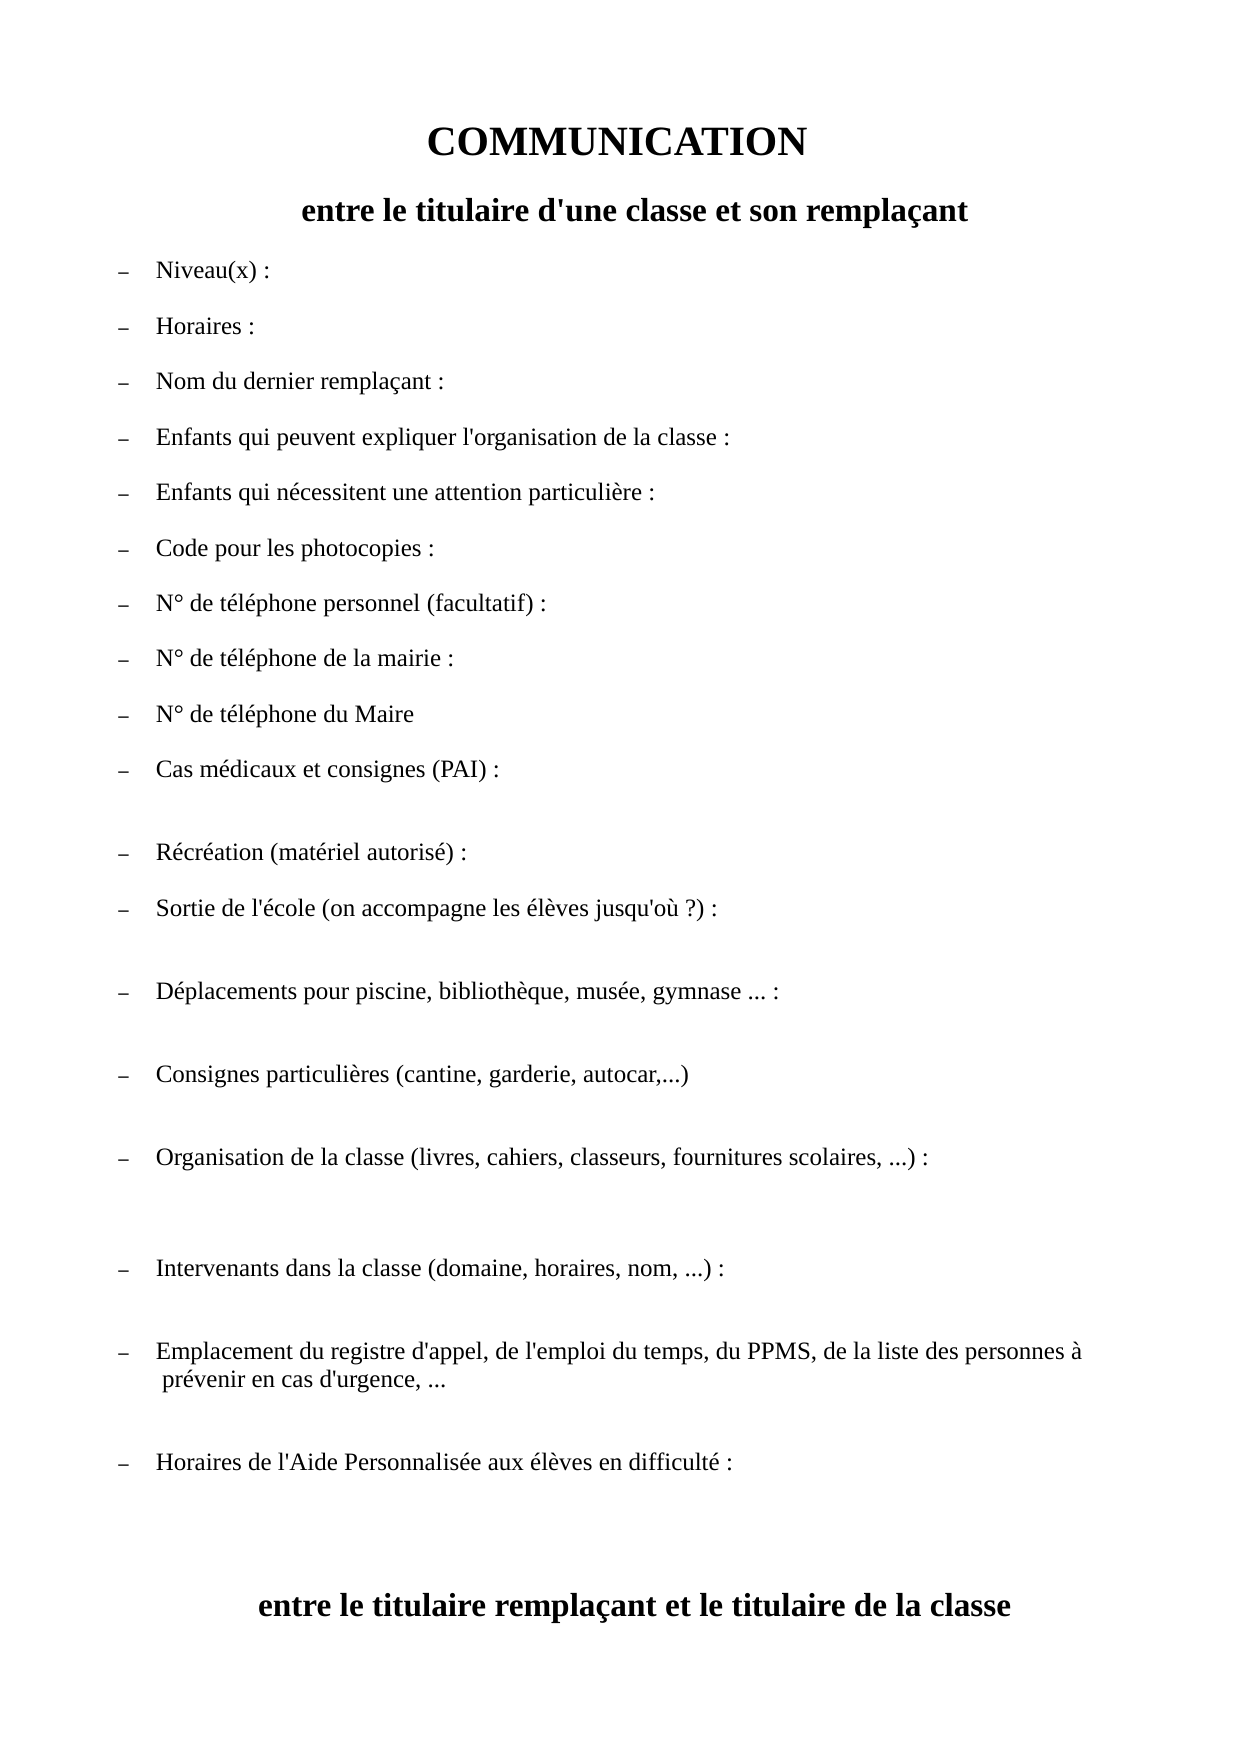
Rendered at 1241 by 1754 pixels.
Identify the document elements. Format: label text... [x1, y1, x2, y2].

list prévenir en cas d'urgence, ... [118, 1365, 1122, 1393]
list Intervenants dans la classe (domaine, horaires, nom, ...) : [118, 1254, 1122, 1282]
list Niveau(x) : [118, 257, 1122, 284]
list Code pour les photocopies : [118, 534, 1122, 561]
list Cas médicaux et consignes (PAI) : [118, 755, 1122, 783]
list entre le titulaire d'une classe et son remplaçant [118, 192, 1122, 229]
list Récréation (matériel autorisé) : [118, 838, 1122, 866]
list Enfants qui peuvent expliquer l'organisation de la classe : [118, 423, 1122, 451]
list Consignes particulières (cantine, garderie, autocar,...) [118, 1060, 1122, 1088]
list Nom du dernier remplaçant : [118, 367, 1122, 395]
list N° de téléphone du Maire [118, 700, 1122, 728]
text COMMUNICATION [118, 118, 1122, 164]
list Horaires : [118, 312, 1122, 340]
list Sortie de l'école (on accompagne les élèves jusqu'où ?) : [118, 894, 1122, 922]
list Déplacements pour piscine, bibliothèque, musée, gymnase ... : [118, 977, 1122, 1005]
list Enfants qui nécessitent une attention particulière : [118, 478, 1122, 506]
list entre le titulaire remplaçant et le titulaire de la classe [118, 1587, 1122, 1623]
list Organisation de la classe (livres, cahiers, classeurs, fournitures scolaires, ...) : [118, 1143, 1122, 1171]
list N° de téléphone personnel (facultatif) : [118, 589, 1122, 617]
list N° de téléphone de la mairie : [118, 644, 1122, 672]
list Emplacement du registre d'appel, de l'emploi du temps, du PPMS, de la liste des personnes à [118, 1337, 1122, 1365]
list Horaires de l'Aide Personnalisée aux élèves en difficulté : [118, 1448, 1122, 1476]
